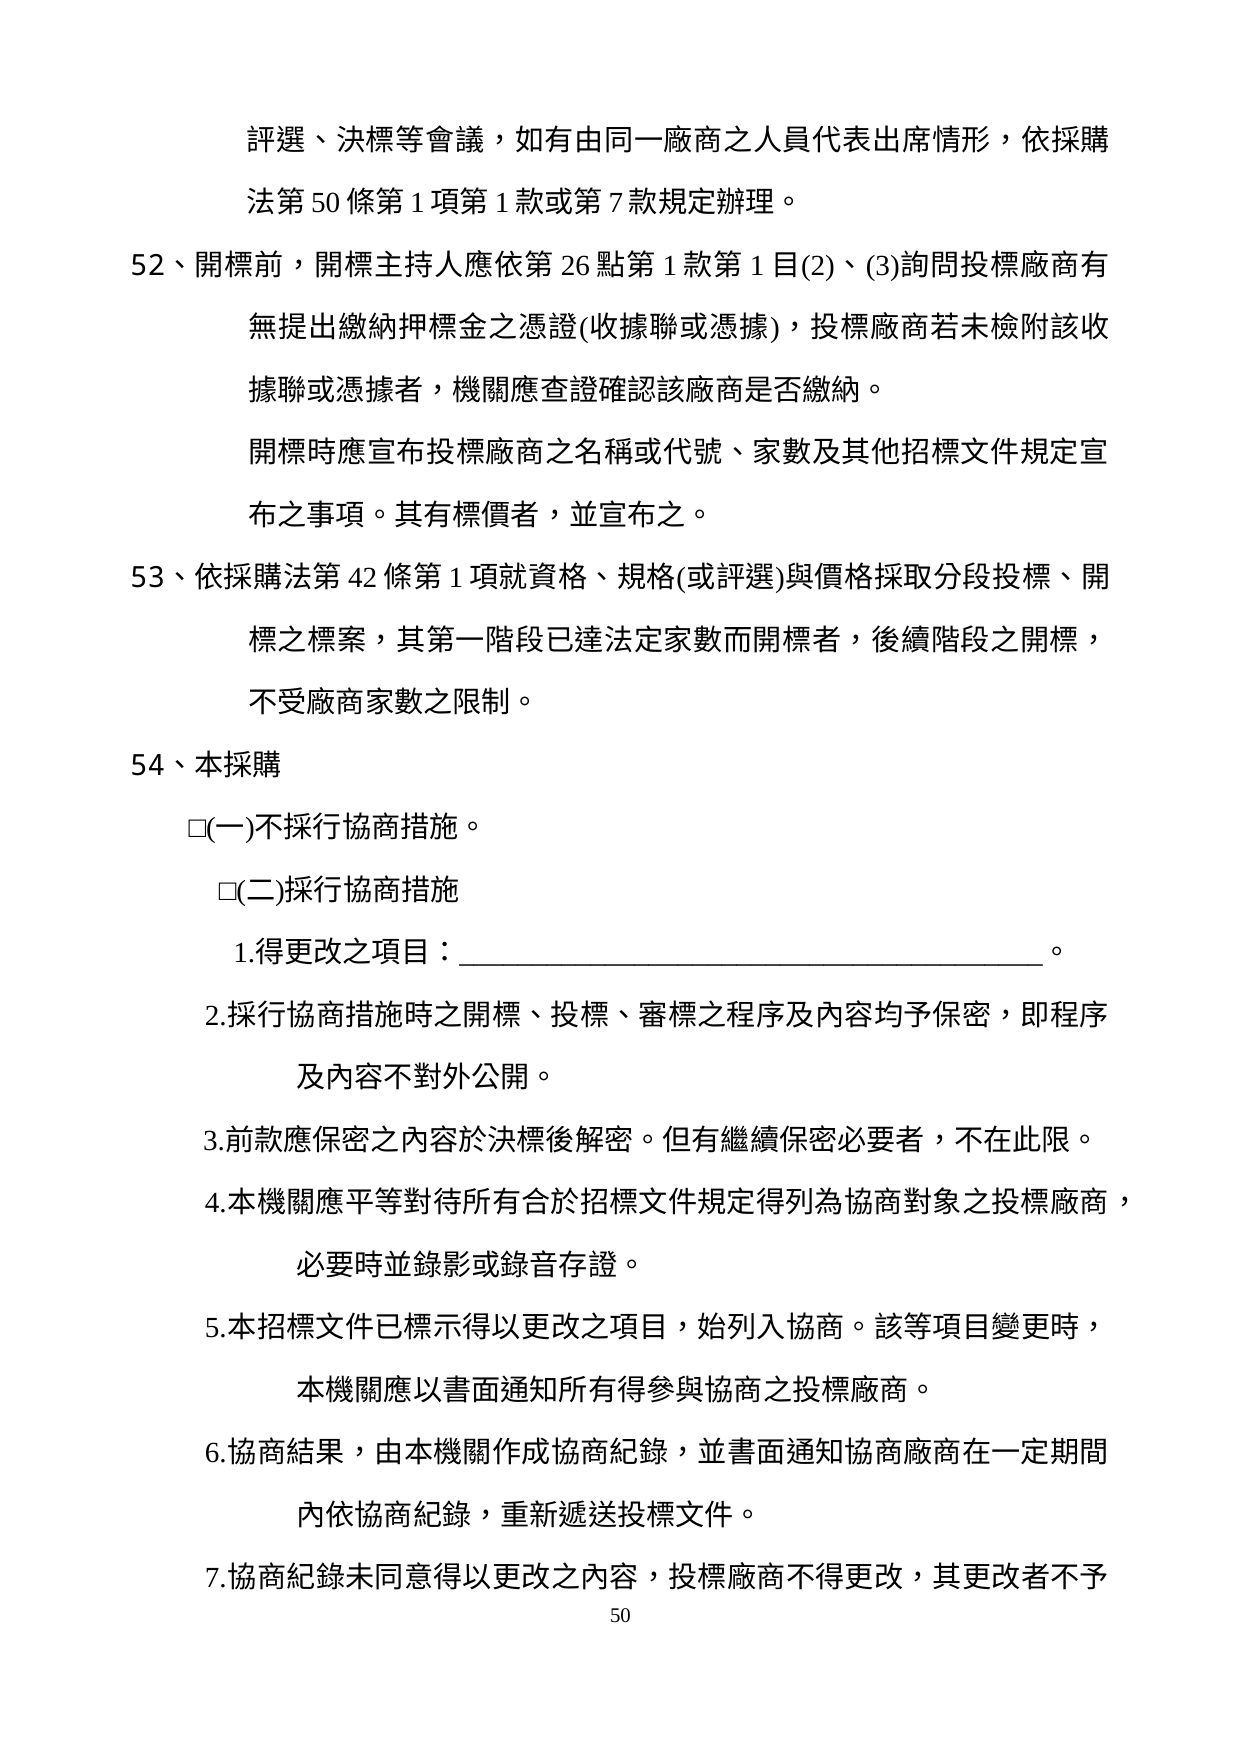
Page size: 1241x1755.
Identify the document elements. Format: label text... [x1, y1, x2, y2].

text 6.協商結果，由本機關作成協商紀錄，並書面通知協商廠商在一定期間內依協商紀錄，重新遞送投標文件。 [130, 1408, 1110, 1533]
list 本採購 [130, 721, 1110, 783]
text 5.本招標文件已標示得以更改之項目，始列入協商。該等項目變更時，本機關應以書面通知所有得參與協商之投標廠商。 [130, 1283, 1110, 1408]
text 7.協商紀錄未同意得以更改之內容，投標廠商不得更改，其更改者不予 [130, 1533, 1110, 1596]
text 3.前款應保密之內容於決標後解密。但有繼續保密必要者，不在此限。 [130, 1096, 1110, 1158]
text 開標時應宣布投標廠商之名稱或代號、家數及其他招標文件規定宣布之事項。其有標價者，並宣布之。 [248, 408, 1110, 533]
list 依採購法第42條第1項就資格、規格(或評選)與價格採取分段投標、開標之標案，其第一階段已達法定家數而開標者，後續階段之開標，不受廠商家數之限制。 [130, 533, 1110, 721]
text 2.採行協商措施時之開標、投標、審標之程序及內容均予保密，即程序及內容不對外公開。 [130, 971, 1110, 1096]
text 評選、決標等會議，如有由同一廠商之人員代表出席情形，依採購法第50條第1項第1款或第7款規定辦理。 [130, 96, 1110, 221]
text 1.得更改之項目：________________________________________。 [189, 908, 1110, 971]
text □(二)採行協商措施 [189, 846, 1110, 908]
list 開標前，開標主持人應依第26點第1款第1目(2)、(3)詢問投標廠商有無提出繳納押標金之憑證(收據聯或憑據)，投標廠商若未檢附該收據聯或憑據者，機關應查證確認該廠商是否繳納。 [130, 221, 1110, 408]
text 4.本機關應平等對待所有合於招標文件規定得列為協商對象之投標廠商，必要時並錄影或錄音存證。 [130, 1158, 1110, 1283]
text □(一)不採行協商措施。 [130, 783, 1110, 846]
